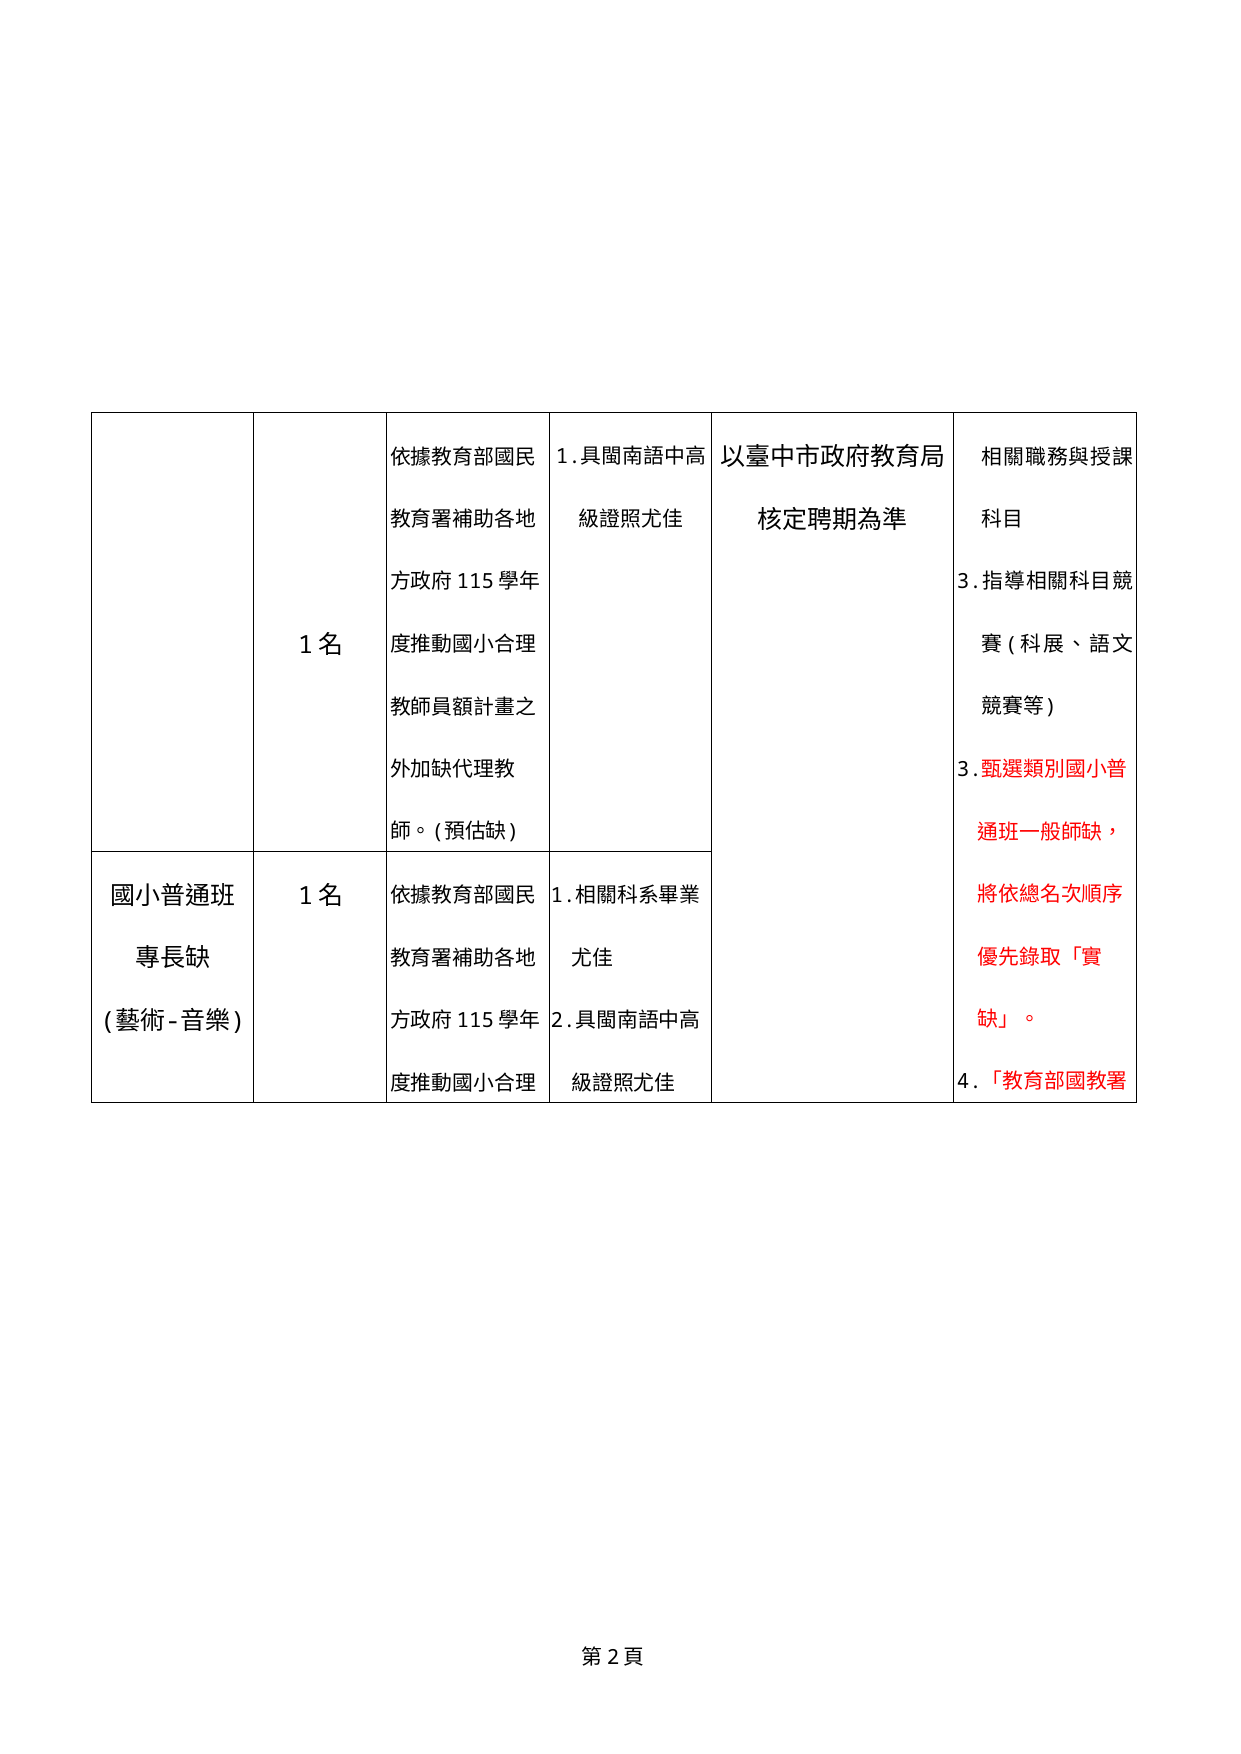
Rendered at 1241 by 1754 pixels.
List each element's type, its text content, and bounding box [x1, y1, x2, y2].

table_cell 以臺中市政府教育局核定聘期為準 [712, 413, 953, 1102]
table_cell 1名 [254, 413, 386, 851]
table_cell 1.相關科系畢業 尤佳 2.具閩南語中高級證照尤佳 [550, 852, 711, 1102]
table_cell [92, 413, 253, 851]
table_cell 國小普通班 專長缺 (藝術-音樂) [92, 852, 253, 1102]
table_cell 1.具閩南語中高級證照尤佳 [550, 413, 711, 851]
table_cell 1.備取若干名 2.依學校需求安排相關職務與授課科目 3.指導相關科目競賽(科展、語文競賽等) 3.甄選類別國小普通班一般師缺，將依總名次順序優先錄取「實缺」。 4.「教育部國教署推動國小合理教師員額計畫之外加缺代理教師」預估缺額為3名(實際進用名額則依臺中巿政府府教育局核定名額進用，如發生核定名額減少之情形，將依甄選類別國小普通班專長缺藝術—音樂專長、閩南語專長順序進用) [954, 413, 1136, 1102]
table_cell 依據教育部國民教育署補助各地方政府115學年度推動國小合理 [387, 852, 549, 1102]
table_cell 依據教育部國民教育署補助各地方政府115學年度推動國小合理教師員額計畫之外加缺代理教師。(預估缺) [387, 413, 549, 851]
table_cell 1名 [254, 852, 386, 1102]
